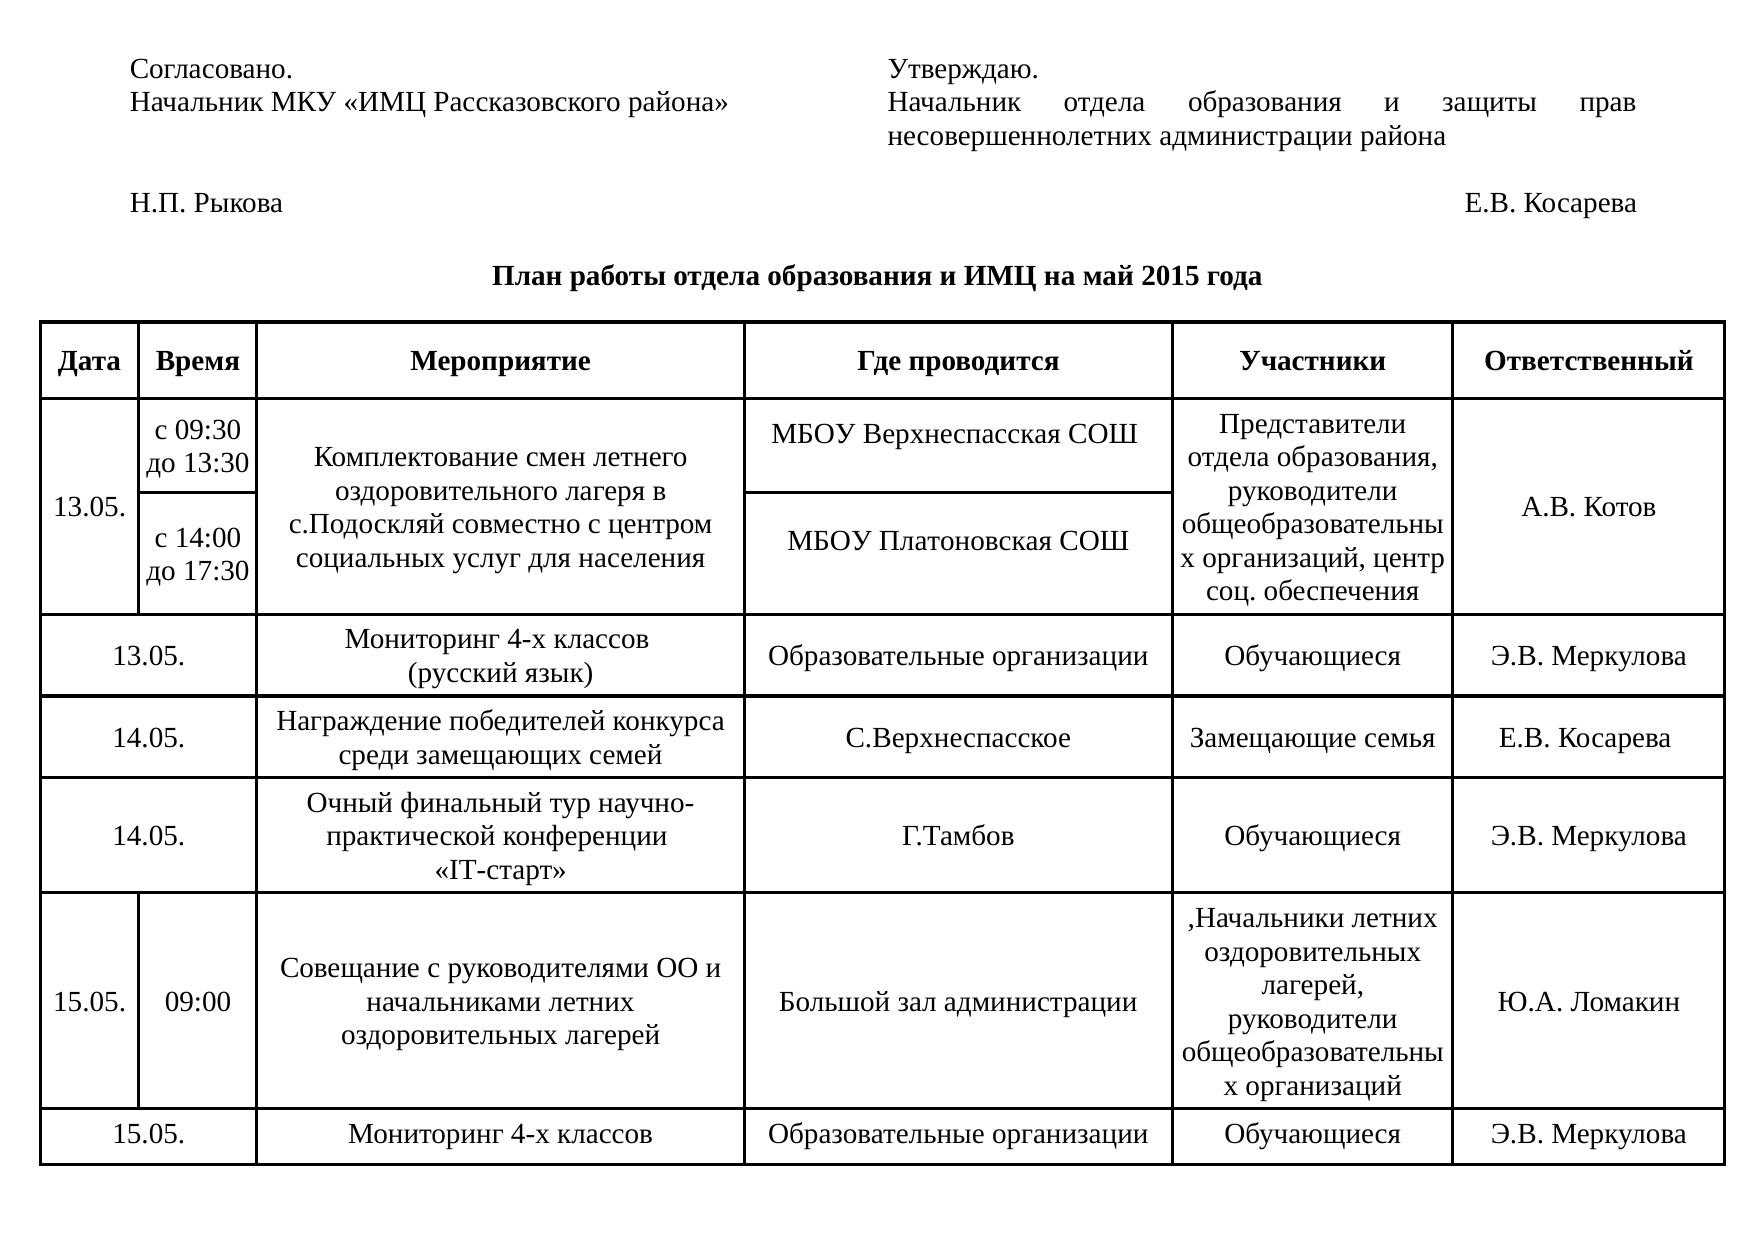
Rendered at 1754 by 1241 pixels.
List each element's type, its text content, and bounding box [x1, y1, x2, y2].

text План работы отдела образования и ИМЦ на май 2015 года [118, 258, 1636, 292]
table_cell Обучающиеся [1174, 1110, 1451, 1163]
table_cell с 14:00 до 17:30 [140, 494, 255, 613]
table_cell 15.05. [42, 894, 137, 1107]
table_header Где проводится [746, 324, 1171, 397]
table_cell Образовательные организации [746, 616, 1171, 694]
table_cell Замещающие семья [1174, 698, 1451, 776]
table_cell Обучающиеся [1174, 779, 1451, 891]
table_cell 14.05. [42, 698, 255, 776]
table_header Дата [42, 324, 137, 397]
table_cell МБОУ Верхнеспасская СОШ [746, 400, 1171, 491]
table_cell 15.05. [42, 1110, 255, 1163]
table_cell ,Начальники летних оздоровительных лагерей, руководители общеобразовательных организаций [1174, 894, 1451, 1107]
table_cell 14.05. [42, 779, 255, 891]
table_cell Мониторинг 4-х классов [258, 1110, 743, 1163]
table_cell А.В. Котов [1454, 400, 1723, 613]
table_cell С.Верхнеспасское [746, 698, 1171, 776]
table_cell Э.В. Меркулова [1454, 1110, 1723, 1163]
table_header Ответственный [1454, 324, 1723, 397]
table_header Согласовано. Начальник МКУ «ИМЦ Рассказовского района» Н.П. Рыкова [124, 45, 883, 224]
table_cell Награждение победителей конкурса среди замещающих семей [258, 698, 743, 776]
table_cell 13.05. [42, 616, 255, 694]
table_header Утверждаю. Начальник отдела образования и защиты прав несовершеннолетних администрации района Е.В. Косарева [883, 45, 1642, 224]
table_header Участники [1174, 324, 1451, 397]
table_cell Комплектование смен летнего оздоровительного лагеря в с.Подоскляй совместно с центром социальных услуг для населения [258, 400, 743, 613]
table_cell Большой зал администрации [746, 894, 1171, 1107]
table_cell 13.05. [42, 400, 137, 613]
table_cell МБОУ Платоновская СОШ [746, 494, 1171, 613]
table_cell Е.В. Косарева [1454, 698, 1723, 776]
table_cell Э.В. Меркулова [1454, 779, 1723, 891]
table_cell Мониторинг 4-х классов (русский язык) [258, 616, 743, 694]
table_cell Ю.А. Ломакин [1454, 894, 1723, 1107]
table_cell Г.Тамбов [746, 779, 1171, 891]
table_cell Образовательные организации [746, 1110, 1171, 1163]
table_cell Обучающиеся [1174, 616, 1451, 694]
table_cell с 09:30 до 13:30 [140, 400, 255, 491]
table_header Мероприятие [258, 324, 743, 397]
table_cell Совещание с руководителями ОО и начальниками летних оздоровительных лагерей [258, 894, 743, 1107]
table_cell Э.В. Меркулова [1454, 616, 1723, 694]
table_cell 09:00 [140, 894, 255, 1107]
table_cell Представители отдела образования, руководители общеобразовательных организаций, центр соц. обеспечения [1174, 400, 1451, 613]
table_cell Очный финальный тур научно-практической конференции «IT-старт» [258, 779, 743, 891]
table_header Время [140, 324, 255, 397]
